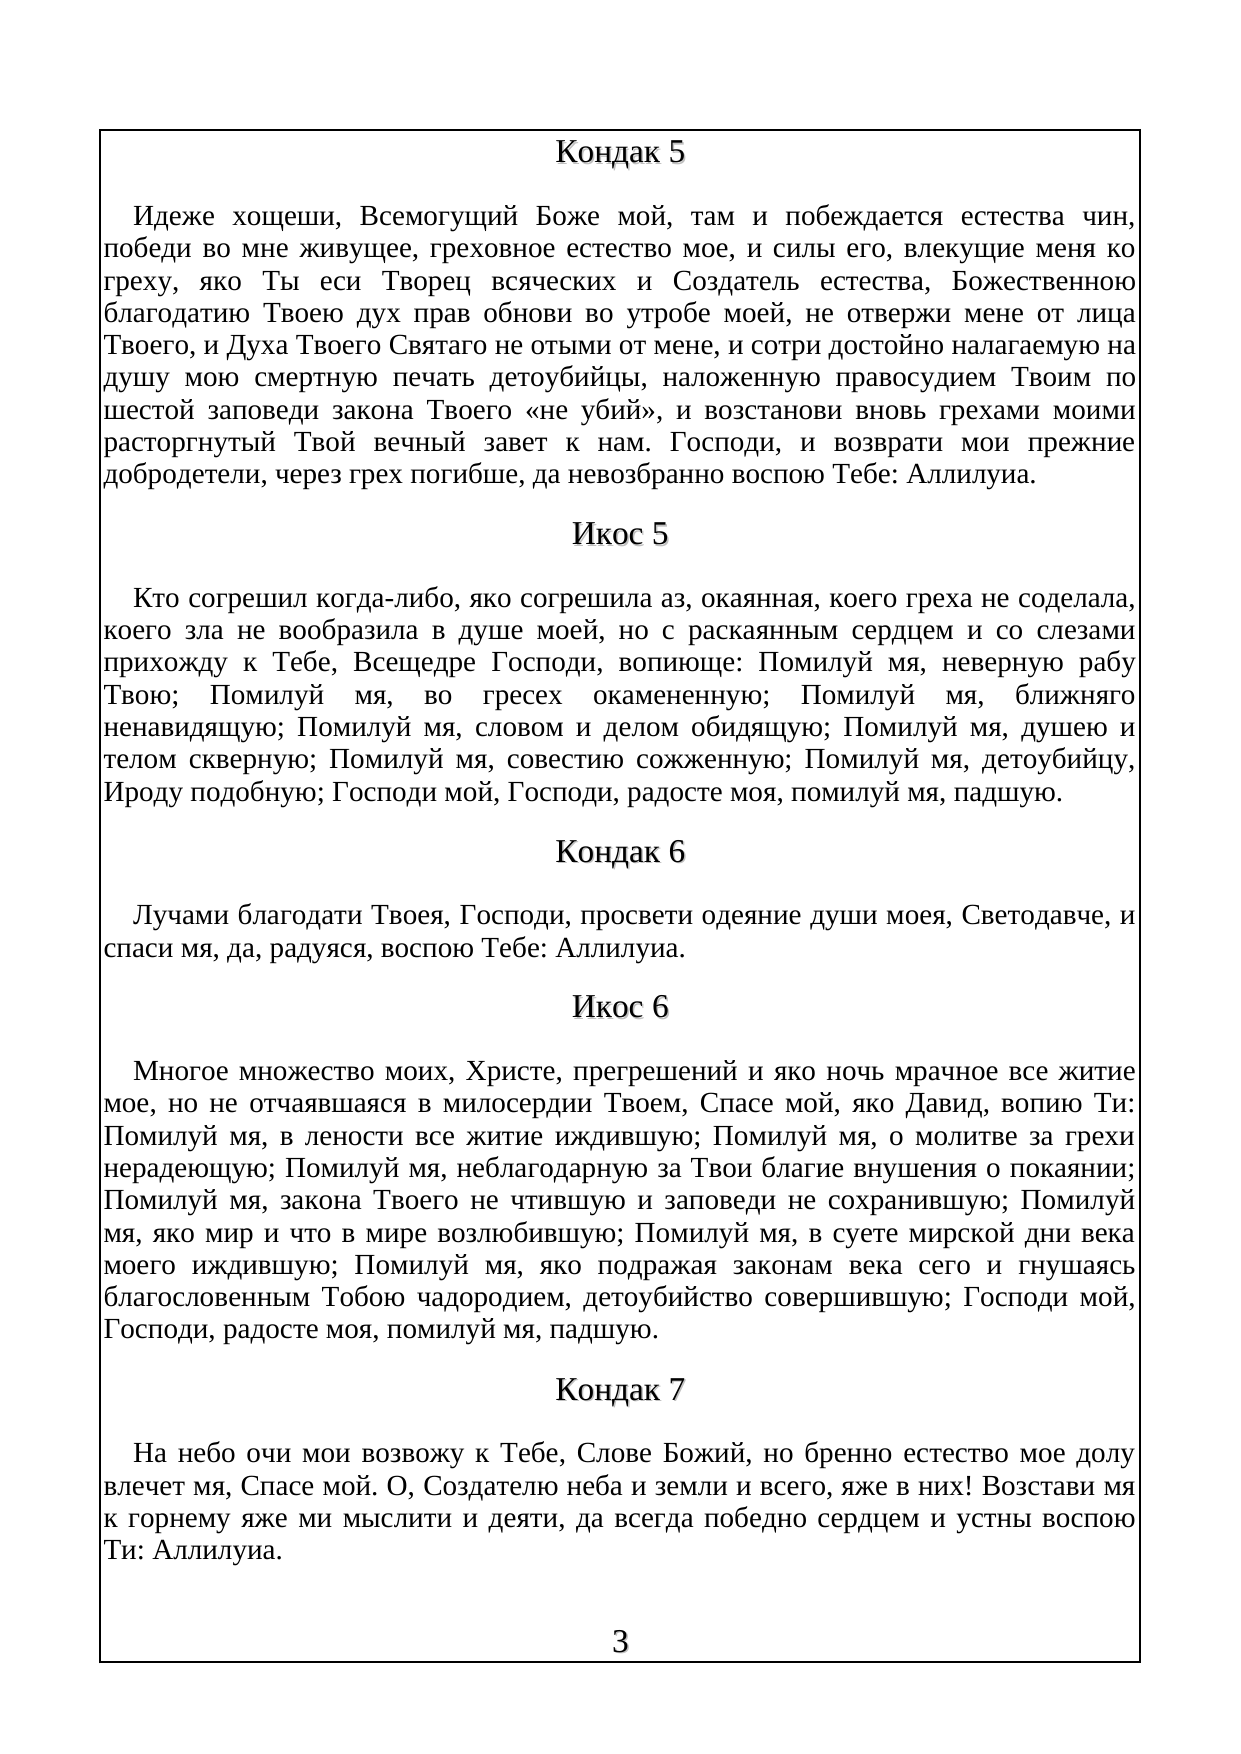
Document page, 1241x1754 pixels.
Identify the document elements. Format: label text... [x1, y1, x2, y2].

text Кто согрешил когда-либо, яко согрешила аз, окаянная, коего греха не соделала, коего зла не вообразила в душе моей, но с раскаянным сердцем и со слезами прихожду к Тебе, Всещедре Господи, вопиюще: Помилуй мя, неверную рабу Твою; Помилуй мя, во гресех окамененную; Помилуй мя, ближняго ненавидящую; Помилуй мя, словом и делом обидящую; Помилуй мя, душею и телом скверную; Помилуй мя, совестию сожженную; Помилуй мя, детоубийцу, Ироду подобную; Господи мой, Господи, радосте моя, помилуй мя, падшую. [103, 581, 1137, 807]
text На небо очи мои возвожу к Тебе, Слове Божий, но бренно естество мое долу влечет мя, Спасе мой. О, Создателю неба и земли и всего, яже в них! Возстави мя к горнему яже ми мыслити и деяти, да всегда победно сердцем и устны воспою Ти: Аллилуиа. [103, 1437, 1137, 1566]
subtitle Кондак 7 [103, 1370, 1137, 1407]
subtitle Икос 5 [103, 515, 1137, 552]
subtitle Кондак 6 [103, 832, 1137, 869]
subtitle Икос 6 [103, 988, 1137, 1025]
text Лучами благодати Твоея, Господи, просвети одеяние души моея, Светодавче, и спаси мя, да, радуяся, воспою Тебе: Аллилуиа. [103, 899, 1137, 963]
text Идеже хощеши, Всемогущий Боже мой, там и побеждается естества чин, победи во мне живущее, греховное естество мое, и силы его, влекущие меня ко греху, яко Ты еси Творец всяческих и Создатель естества, Божественною благодатию Твоею дух прав обнови во утробе моей, не отвержи мене от лица Твоего, и Духа Твоего Святаго не отыми от мене, и сотри достойно налагаемую на душу мою смертную печать детоубийцы, наложенную правосудием Твоим по шестой заповеди закона Твоего «не убий», и возстанови вновь грехами моими расторгнутый Твой вечный завет к нам. Господи, и возврати мои прежние добродетели, через грех погибше, да невозбранно воспою Тебе: Аллилуиа. [103, 199, 1137, 490]
subtitle Кондак 5 [103, 133, 1137, 170]
text Многое множество моих, Христе, прегрешений и яко ночь мрачное все житие мое, но не отчаявшаяся в милосердии Твоем, Спасе мой, яко Давид, вопию Ти: Помилуй мя, в лености все житие иждившую; Помилуй мя, о молитве за грехи нерадеющую; Помилуй мя, неблагодарную за Твои благие внушения о покаянии; Помилуй мя, закона Твоего не чтившую и заповеди не сохранившую; Помилуй мя, яко мир и что в мире возлюбившую; Помилуй мя, в суете мирской дни века моего иждившую; Помилуй мя, яко подражая законам века сего и гнушаясь благословенным Тобою чадородием, детоубийство совершившую; Господи мой, Господи, радосте моя, помилуй мя, падшую. [103, 1054, 1137, 1345]
